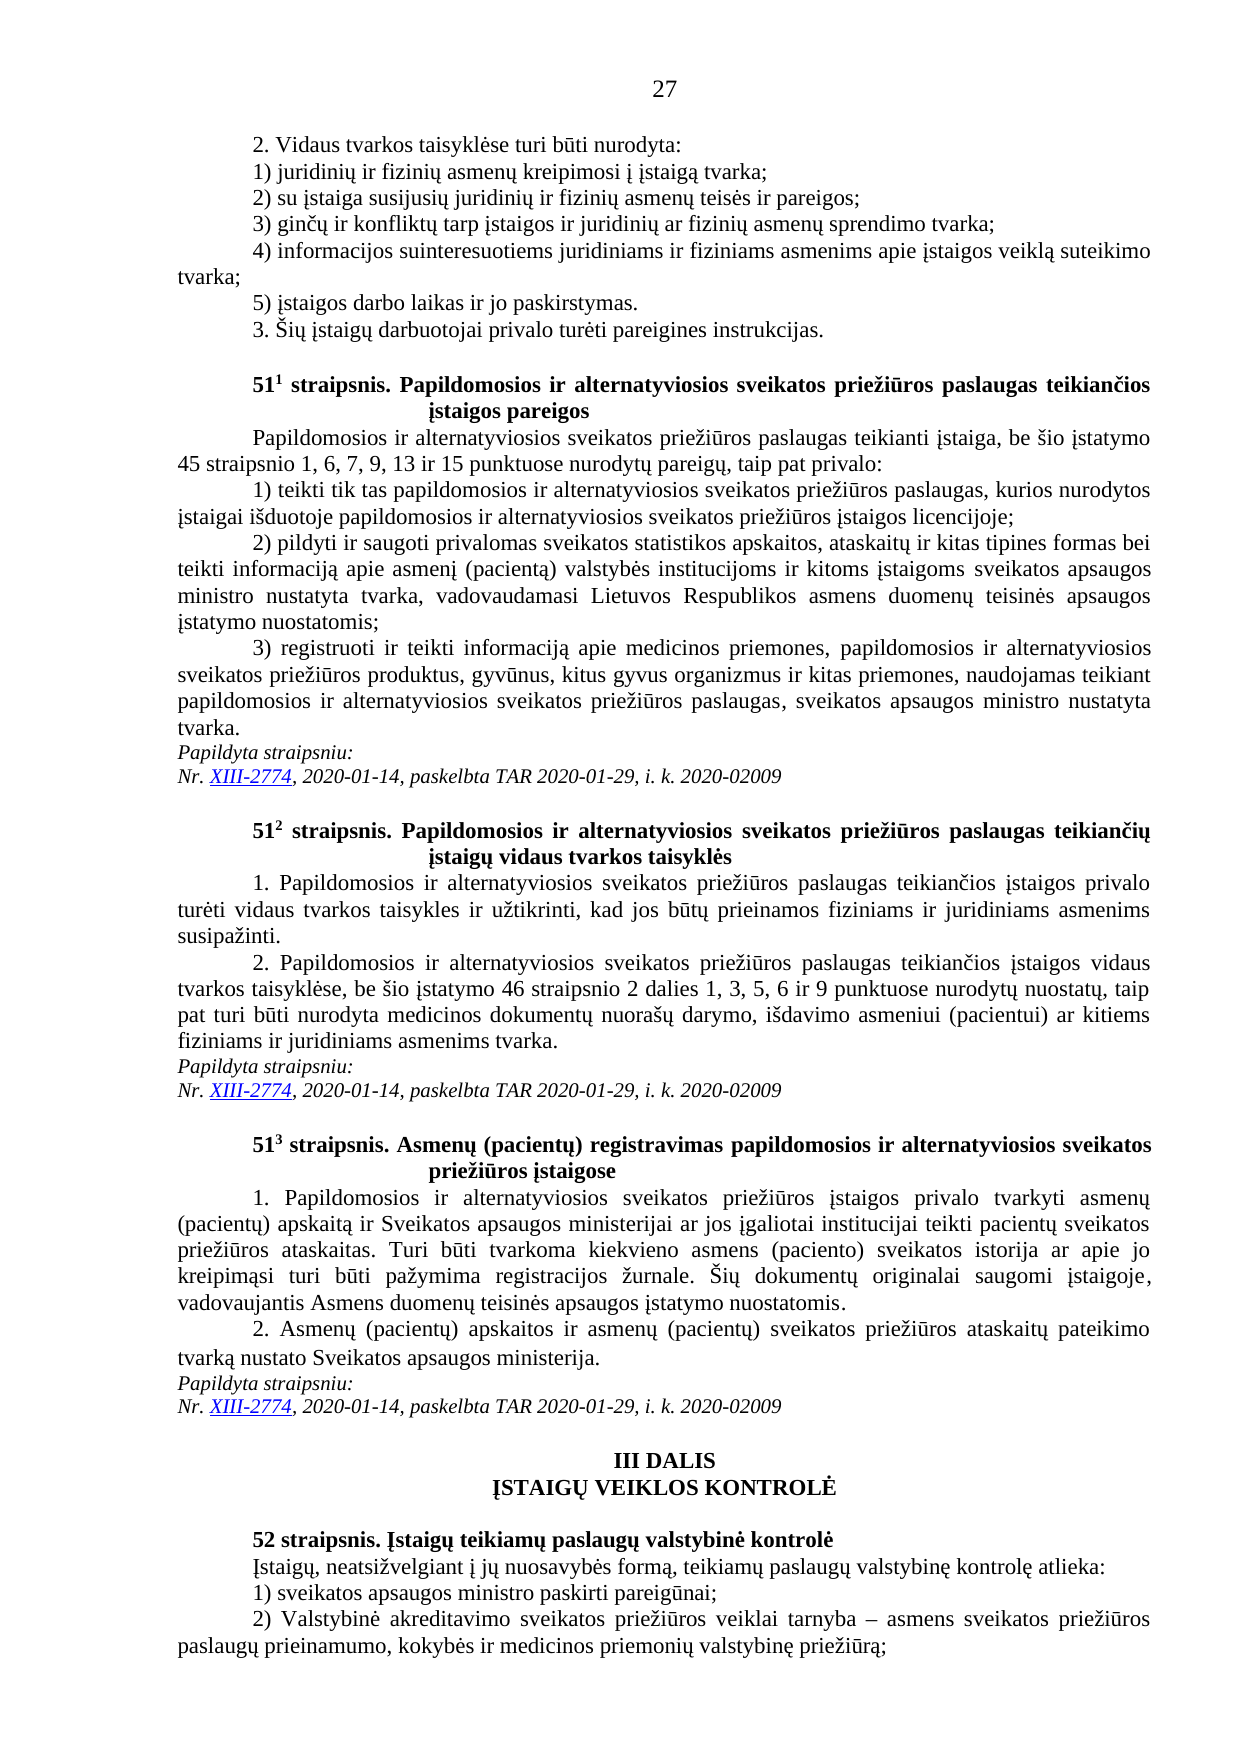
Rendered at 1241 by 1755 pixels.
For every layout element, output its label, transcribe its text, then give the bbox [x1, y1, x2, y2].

text 2) pildyti ir saugoti privalomas sveikatos statistikos apskaitos, ataskaitų ir kitas tipines formas bei teikti informaciją apie asmenį (pacientą) valstybės institucijoms ir kitoms įstaigoms sveikatos apsaugos ministro nustatyta tvarka, vadovaudamasi Lietuvos Respublikos asmens duomenų teisinės apsaugos įstatymo nuostatomis; [177, 529, 1152, 634]
text 1) teikti tik tas papildomosios ir alternatyviosios sveikatos priežiūros paslaugas, kurios nurodytos įstaigai išduotoje papildomosios ir alternatyviosios sveikatos priežiūros įstaigos licencijoje; [177, 476, 1152, 529]
text 1. Papildomosios ir alternatyviosios sveikatos priežiūros paslaugas teikiančios įstaigos privalo turėti vidaus tvarkos taisykles ir užtikrinti, kad jos būtų prieinamos fiziniams ir juridiniams asmenims susipažinti. [177, 869, 1152, 948]
text 511 straipsnis. Papildomosios ir alternatyviosios sveikatos priežiūros paslaugas teikiančios įstaigos pareigos [252, 371, 1152, 424]
text Papildyta straipsniu: [177, 1054, 1152, 1078]
text 2. Papildomosios ir alternatyviosios sveikatos priežiūros paslaugas teikiančios įstaigos vidaus tvarkos taisyklėse, be šio įstatymo 46 straipsnio 2 dalies 1, 3, 5, 6 ir 9 punktuose nurodytų nuostatų, taip pat turi būti nurodyta medicinos dokumentų nuorašų darymo, išdavimo asmeniui (pacientui) ar kitiems fiziniams ir juridiniams asmenims tvarka. [177, 948, 1152, 1054]
text Papildomosios ir alternatyviosios sveikatos priežiūros paslaugas teikianti įstaiga, be šio įstatymo 45 straipsnio 1, 6, 7, 9, 13 ir 15 punktuose nurodytų pareigų, taip pat privalo: [177, 424, 1152, 476]
text Nr. XIII-2774, 2020-01-14, paskelbta TAR 2020-01-29, i. k. 2020-02009 [177, 1394, 1152, 1418]
text Įstaigų, neatsižvelgiant į jų nuosavybės formą, teikiamų paslaugų valstybinę kontrolę atlieka: [177, 1553, 1152, 1579]
text 2) su įstaiga susijusių juridinių ir fizinių asmenų teisės ir pareigos; [177, 184, 1152, 210]
text 1) juridinių ir fizinių asmenų kreipimosi į įstaigą tvarka; [177, 158, 1152, 184]
text Nr. XIII-2774, 2020-01-14, paskelbta TAR 2020-01-29, i. k. 2020-02009 [177, 764, 1152, 788]
text 2) Valstybinė akreditavimo sveikatos priežiūros veiklai tarnyba – asmens sveikatos priežiūros paslaugų prieinamumo, kokybės ir medicinos priemonių valstybinę priežiūrą; [177, 1605, 1152, 1658]
text 3) registruoti ir teikti informaciją apie medicinos priemones, papildomosios ir alternatyviosios sveikatos priežiūros produktus, gyvūnus, kitus gyvus organizmus ir kitas priemones, naudojamas teikiant papildomosios ir alternatyviosios sveikatos priežiūros paslaugas, sveikatos apsaugos ministro nustatyta tvarka. [177, 634, 1152, 740]
text III dalis [177, 1447, 1152, 1474]
text 3) ginčų ir konfliktų tarp įstaigos ir juridinių ar fizinių asmenų sprendimo tvarka; [177, 210, 1152, 237]
text Įstaigų veiklos kontrolė [177, 1474, 1152, 1500]
text 5) įstaigos darbo laikas ir jo paskirstymas. [177, 289, 1152, 316]
text 513 straipsnis. Asmenų (pacientų) registravimas papildomosios ir alternatyviosios sveikatos priežiūros įstaigose [252, 1131, 1152, 1183]
text Papildyta straipsniu: [177, 1370, 1152, 1394]
text 1. Papildomosios ir alternatyviosios sveikatos priežiūros įstaigos privalo tvarkyti asmenų (pacientų) apskaitą ir Sveikatos apsaugos ministerijai ar jos įgaliotai institucijai teikti pacientų sveikatos priežiūros ataskaitas. Turi būti tvarkoma kiekvieno asmens (paciento) sveikatos istorija ar apie jo kreipimąsi turi būti pažymima registracijos žurnale. Šių dokumentų originalai saugomi įstaigoje, vadovaujantis Asmens duomenų teisinės apsaugos įstatymo nuostatomis. [177, 1183, 1152, 1315]
text 4) informacijos suinteresuotiems juridiniams ir fiziniams asmenims apie įstaigos veiklą suteikimo tvarka; [177, 237, 1152, 289]
text Nr. XIII-2774, 2020-01-14, paskelbta TAR 2020-01-29, i. k. 2020-02009 [177, 1078, 1152, 1102]
text Papildyta straipsniu: [177, 740, 1152, 764]
text 3. Šių įstaigų darbuotojai privalo turėti pareigines instrukcijas. [177, 316, 1152, 342]
text 1) sveikatos apsaugos ministro paskirti pareigūnai; [177, 1579, 1152, 1605]
text 512 straipsnis. Papildomosios ir alternatyviosios sveikatos priežiūros paslaugas teikiančių įstaigų vidaus tvarkos taisyklės [252, 817, 1152, 869]
text 52 straipsnis. Įstaigų teikiamų paslaugų valstybinė kontrolė [177, 1526, 1152, 1553]
text 2. Vidaus tvarkos taisyklėse turi būti nurodyta: [177, 131, 1152, 158]
text 2. Asmenų (pacientų) apskaitos ir asmenų (pacientų) sveikatos priežiūros ataskaitų pateikimo tvarką nustato Sveikatos apsaugos ministerija. [177, 1315, 1152, 1370]
